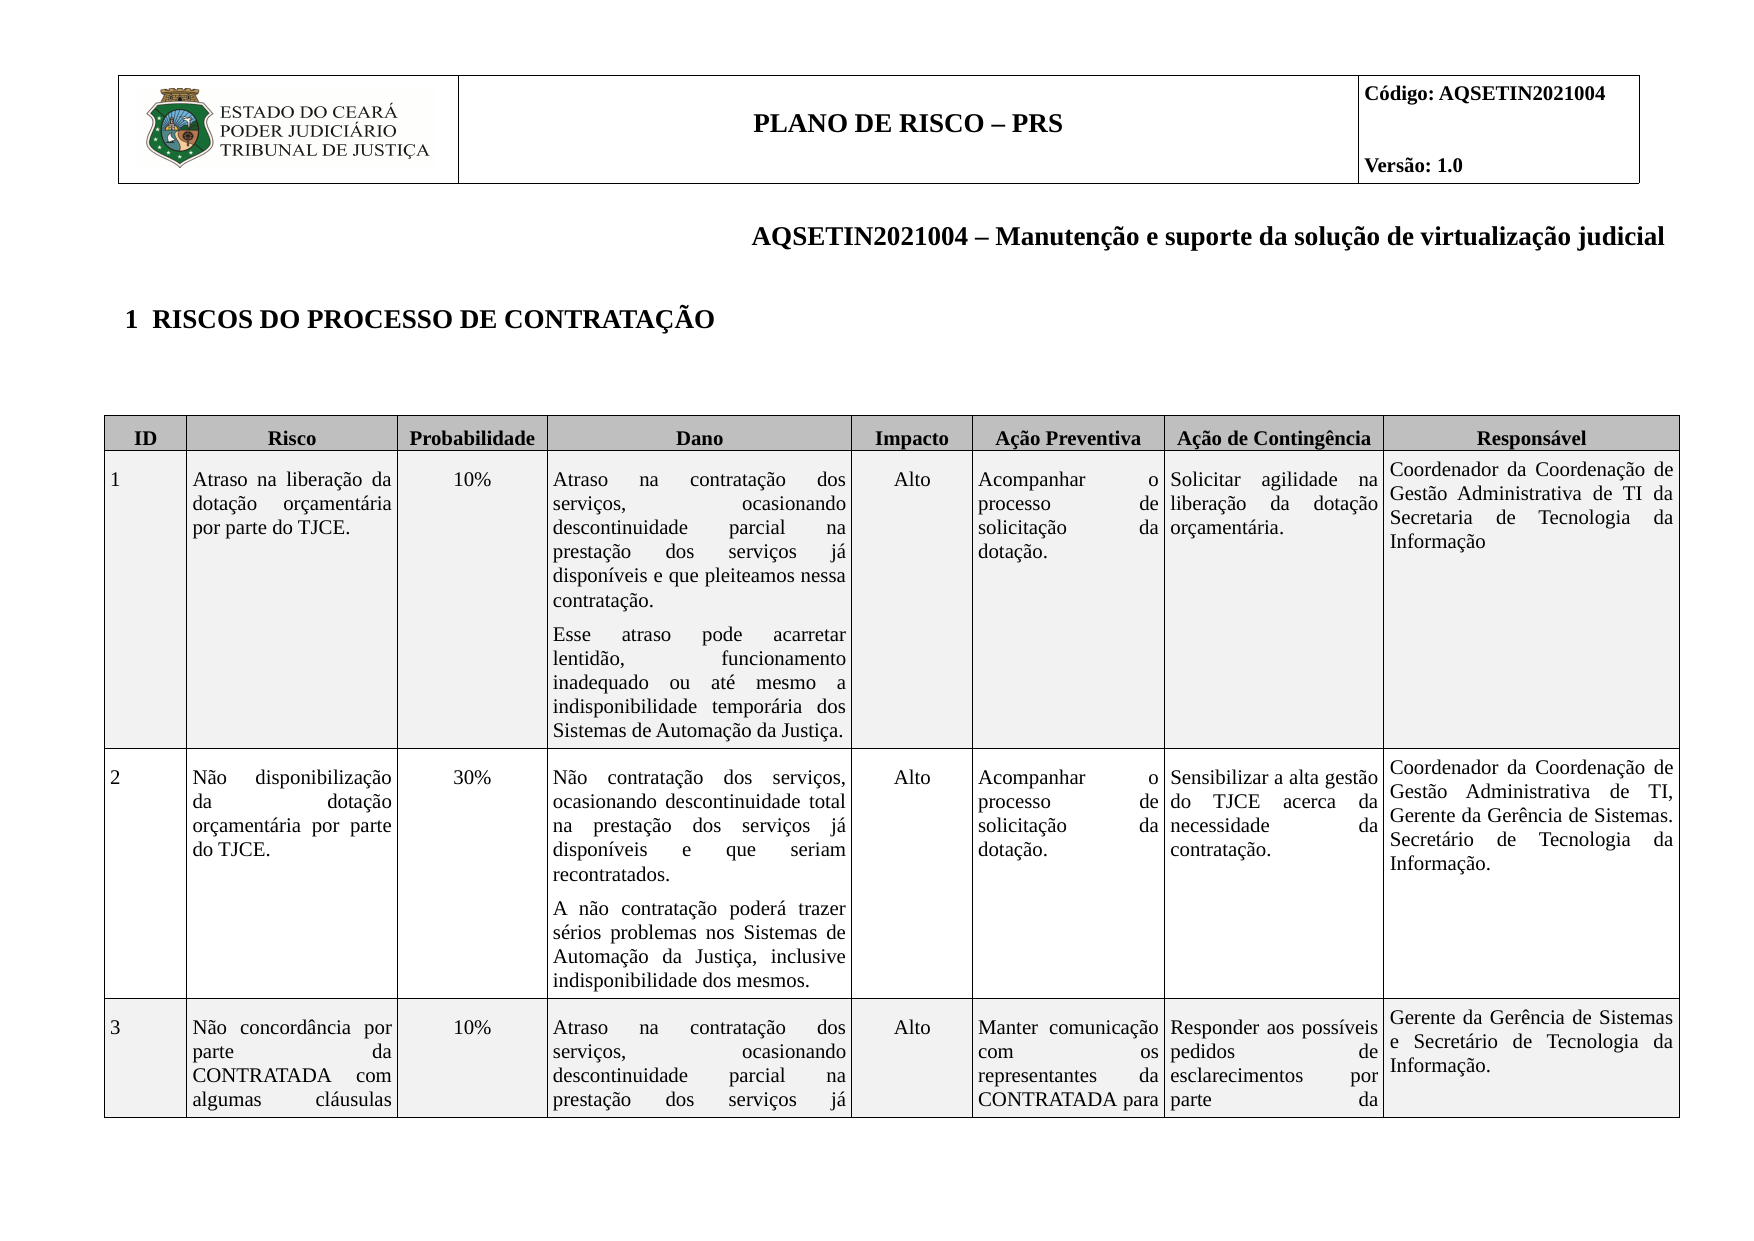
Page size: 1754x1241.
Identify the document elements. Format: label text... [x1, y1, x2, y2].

table_cell Alto [852, 749, 972, 998]
table_cell Alto [852, 999, 972, 1117]
table_cell Coordenador da Coordenação de Gestão Administrativa de TI da Secretaria de Tecnologia da Informação [1384, 451, 1679, 748]
table_header Risco [187, 416, 397, 450]
table_cell Coordenador da Coordenação de Gestão Administrativa de TI, Gerente da Gerência de Sistemas. Secretário de Tecnologia da Informação. [1384, 749, 1679, 998]
table_cell 10% [398, 999, 547, 1117]
table_cell Sensibilizar a alta gestão do TJCE acerca da necessidade da contratação. [1165, 749, 1383, 998]
table_header Ação Preventiva [973, 416, 1164, 450]
table_header Dano [548, 416, 851, 450]
table_cell Responder aos possíveis pedidos de esclarecimentos por parte da [1165, 999, 1383, 1117]
table_header Responsável [1384, 416, 1679, 450]
table_cell Alto [852, 451, 972, 748]
table_cell Acompanhar o processo de solicitação da dotação. [973, 749, 1164, 998]
subtitle AQSETIN2021004 – Manutenção e suporte da solução de virtualização judicial [123, 219, 1665, 251]
table_header ID [105, 416, 186, 450]
table_cell 2 [105, 749, 186, 998]
table_cell Atraso na liberação da dotação orçamentária por parte do TJCE. [187, 451, 397, 748]
table_cell Acompanhar o processo de solicitação da dotação. [973, 451, 1164, 748]
table_cell 30% [398, 749, 547, 998]
table_cell Solicitar agilidade na liberação da dotação orçamentária. [1165, 451, 1383, 748]
table_cell Atraso na contratação dos serviços, ocasionando descontinuidade parcial na prestação dos serviços já disponíveis e que pleiteamos nessa contratação. Esse atraso pode acarretar lentidão, funcionamento inadequado ou até mesmo a indisponibilidade temporária dos Sistemas de Automação da Justiça. [548, 451, 851, 748]
table_header Ação de Contingência [1165, 416, 1383, 450]
table_header Probabilidade [398, 416, 547, 450]
table_cell Manter comunicação com os representantes da CONTRATADA para [973, 999, 1164, 1117]
table_cell 1 [105, 451, 186, 748]
table_cell Não contratação dos serviços, ocasionando descontinuidade total na prestação dos serviços já disponíveis e que seriam recontratados. A não contratação poderá trazer sérios problemas nos Sistemas de Automação da Justiça, inclusive indisponibilidade dos mesmos. [548, 749, 851, 998]
table_cell 3 [105, 999, 186, 1117]
table_header Impacto [852, 416, 972, 450]
list RISCOS DO PROCESSO DE CONTRATAÇÃO [118, 303, 1665, 334]
table_cell Atraso na contratação dos serviços, ocasionando descontinuidade parcial na prestação dos serviços já [548, 999, 851, 1117]
table_cell Não concordância por parte da CONTRATADA com algumas cláusulas [187, 999, 397, 1117]
table_cell Não disponibilização da dotação orçamentária por parte do TJCE. [187, 749, 397, 998]
table_cell 10% [398, 451, 547, 748]
table_cell Gerente da Gerência de Sistemas e Secretário de Tecnologia da Informação. [1384, 999, 1679, 1117]
